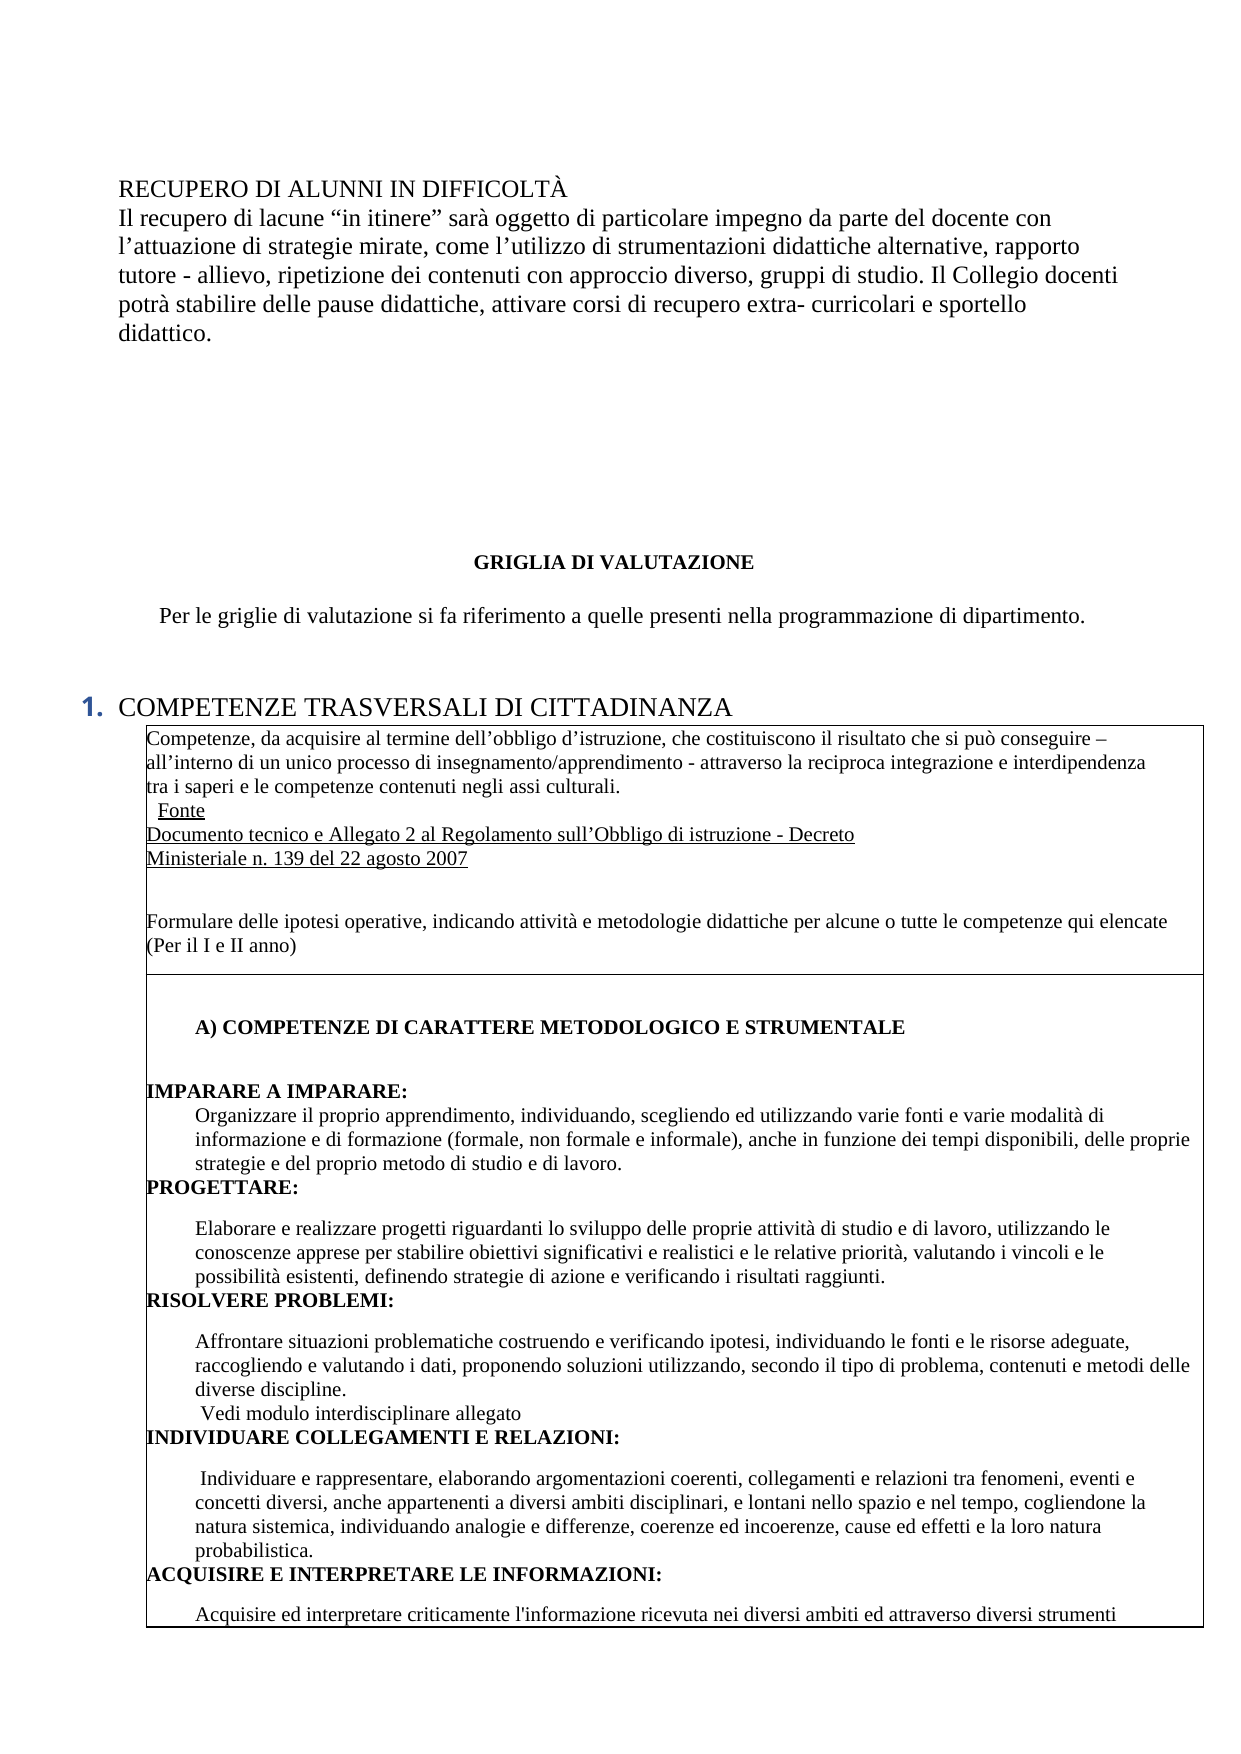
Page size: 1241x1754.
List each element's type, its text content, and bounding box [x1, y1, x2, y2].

list COMPETENZE TRASVERSALI DI CITTADINANZA [81, 687, 1122, 724]
text RECUPERO DI ALUNNI IN DIFFICOLTÀ [118, 174, 1122, 203]
table_header Competenze, da acquisire al termine dell’obbligo d’istruzione, che costituiscono il risultato che si può conseguire – all’interno di un unico processo di insegnamento/apprendimento - attraverso la reciproca integrazione e interdipendenza tra i saperi e le competenze contenuti negli assi culturali. Fonte Documento tecnico e Allegato 2 al Regolamento sull’Obbligo di istruzione - Decreto Ministeriale n. 139 del 22 agosto 2007 Formulare delle ipotesi operative, indicando attività e metodologie didattiche per alcune o tutte le competenze qui elencate (Per il I e II anno) [147, 726, 1203, 973]
table_cell A) COMPETENZE DI CARATTERE METODOLOGICO E STRUMENTALE IMPARARE A IMPARARE: Organizzare il proprio apprendimento, individuando, scegliendo ed utilizzando varie fonti e varie modalità di informazione e di formazione (formale, non formale e informale), anche in funzione dei tempi disponibili, delle proprie strategie e del proprio metodo di studio e di lavoro. PROGETTARE: Elaborare e realizzare progetti riguardanti lo sviluppo delle proprie attività di studio e di lavoro, utilizzando le conoscenze apprese per stabilire obiettivi significativi e realistici e le relative priorità, valutando i vincoli e le possibilità esistenti, definendo strategie di azione e verificando i risultati raggiunti. RISOLVERE PROBLEMI: Affrontare situazioni problematiche costruendo e verificando ipotesi, individuando le fonti e le risorse adeguate, raccogliendo e valutando i dati, proponendo soluzioni utilizzando, secondo il tipo di problema, contenuti e metodi delle diverse discipline. Vedi modulo interdisciplinare allegato INDIVIDUARE COLLEGAMENTI E RELAZIONI: Individuare e rappresentare, elaborando argomentazioni coerenti, collegamenti e relazioni tra fenomeni, eventi e concetti diversi, anche appartenenti a diversi ambiti disciplinari, e lontani nello spazio e nel tempo, cogliendone la natura sistemica, individuando analogie e differenze, coerenze ed incoerenze, cause ed effetti e la loro natura probabilistica. ACQUISIRE E INTERPRETARE LE INFORMAZIONI: Acquisire ed interpretare criticamente l'informazione ricevuta nei diversi ambiti ed attraverso diversi strumenti [147, 975, 1203, 1626]
text Il recupero di lacune “in itinere” sarà oggetto di particolare impegno da parte del docente con l’attuazione di strategie mirate, come l’utilizzo di strumentazioni didattiche alternative, rapporto tutore - allievo, ripetizione dei contenuti con approccio diverso, gruppi di studio. Il Collegio docenti potrà stabilire delle pause didattiche, attivare corsi di recupero extra- curricolari e sportello didattico. [118, 203, 1122, 346]
text Per le griglie di valutazione si fa riferimento a quelle presenti nella programmazione di dipartimento. [159, 602, 1122, 629]
text GRIGLIA DI VALUTAZIONE [118, 549, 1109, 574]
